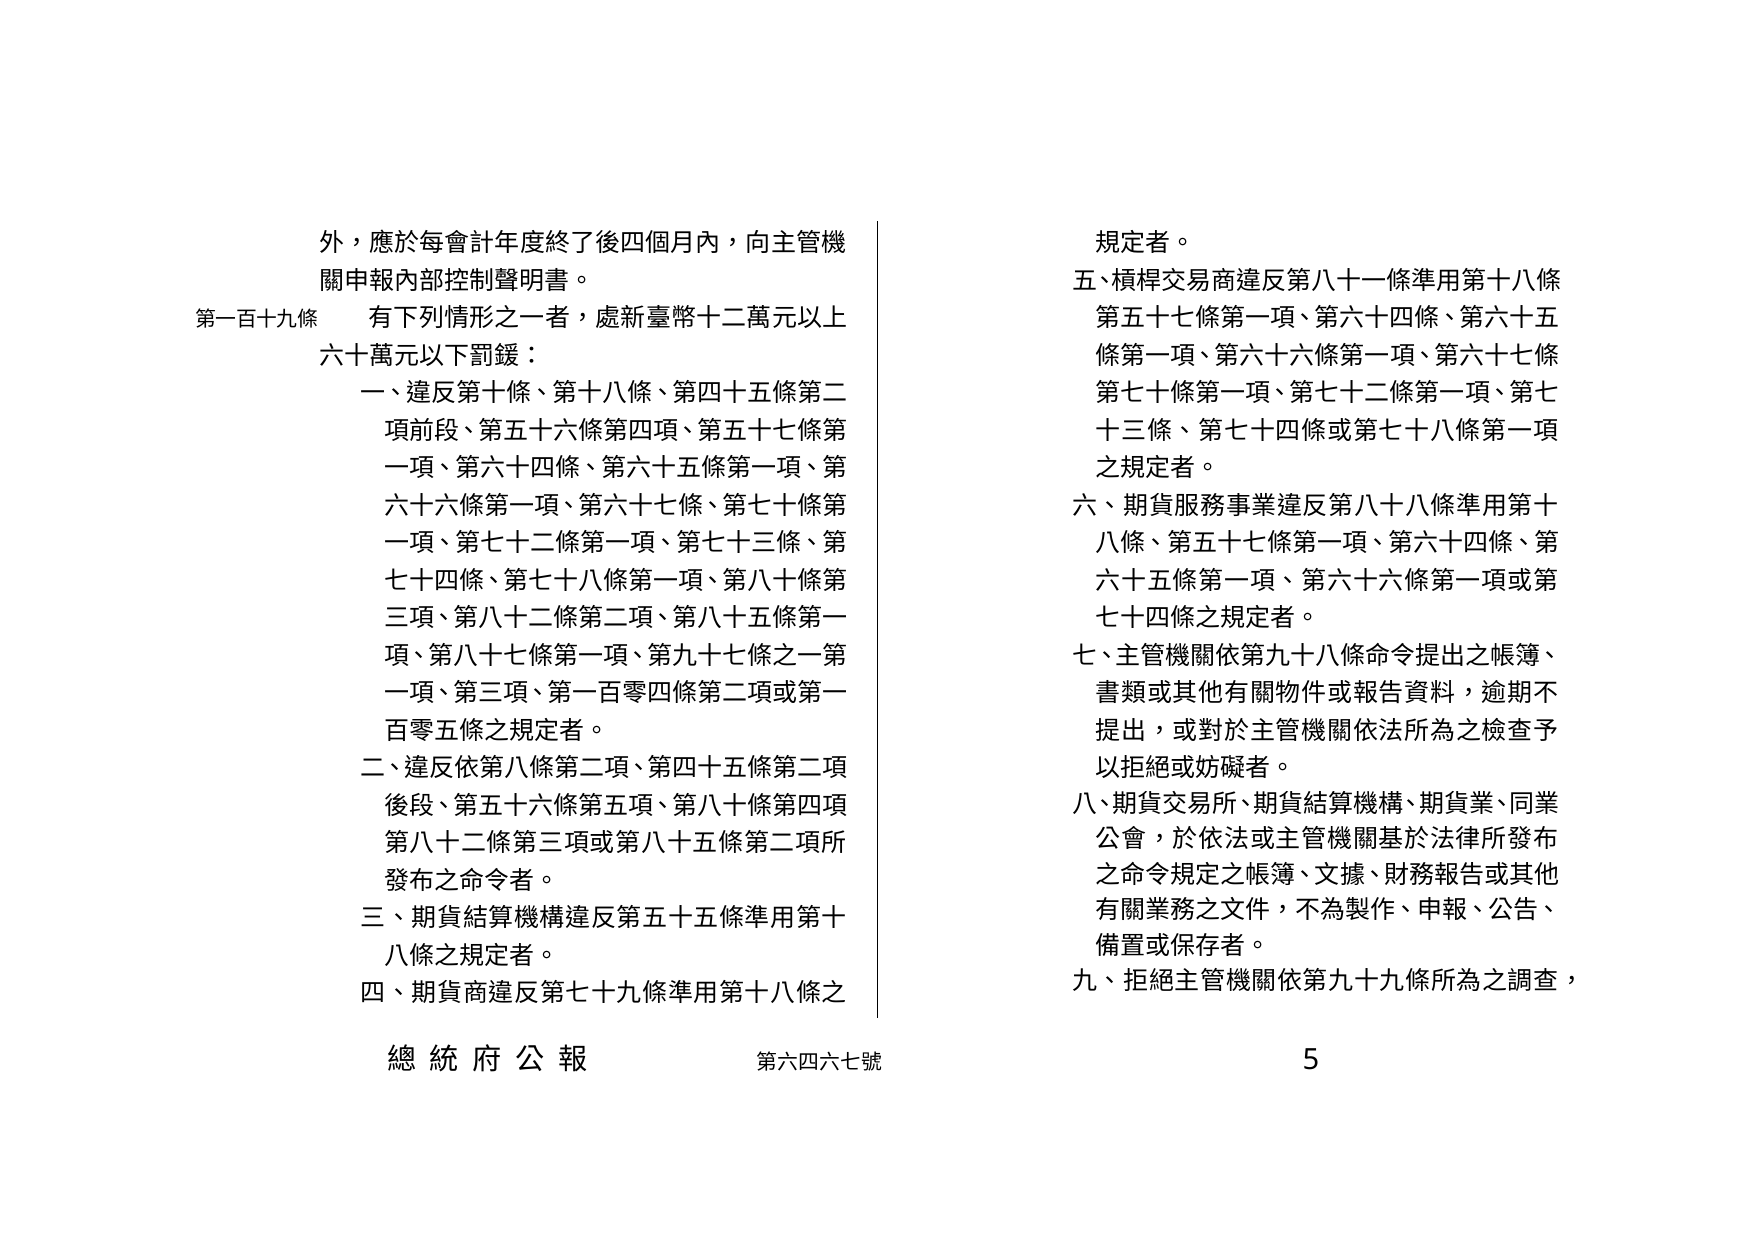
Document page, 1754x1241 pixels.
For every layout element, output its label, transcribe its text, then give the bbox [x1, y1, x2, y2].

text 三、期貨結算機構違反第五十五條準用第十八條之規定者。 [360, 897, 847, 972]
text 八、期貨交易所、期貨結算機構、期貨業、同業公會，於依法或主管機關基於法律所發布之命令規定之帳簿、文據、財務報告或其他有關業務之文件，不為製作、申報、公告、備置或保存者。 [1072, 784, 1559, 961]
text 九、拒絕主管機關依第九十九條所為之調查，或拒不提供有關資料文件或經主管機關通知到達辦公處所備詢，無正當理由而拒不到達者。 [1072, 961, 1559, 997]
text 七、主管機關依第九十八條命令提出之帳簿、書類或其他有關物件或報告資料，逾期不提出，或對於主管機關依法所為之檢查予以拒絕或妨礙者。 [1072, 634, 1559, 784]
text 第一百十九條 有下列情形之一者，處新臺幣十二萬元以上六十萬元以下罰鍰： [195, 297, 847, 372]
text 一、違反第十條、第十八條、第四十五條第二項前段、第五十六條第四項、第五十七條第一項、第六十四條、第六十五條第一項、第六十六條第一項、第六十七條、第七十條第一項、第七十二條第一項、第七十三條、第七十四條、第七十八條第一項、第八十條第三項、第八十二條第二項、第八十五條第一項、第八十七條第一項、第九十七條之一第一項、第三項、第一百零四條第二項或第一百零五條之規定者。 [360, 372, 847, 747]
text 六、期貨服務事業違反第八十八條準用第十八條、第五十七條第一項、第六十四條、第六十五條第一項、第六十六條第一項或第七十四條之規定者。 [1072, 484, 1559, 634]
text 四、期貨商違反第七十九條準用第十八條之 [360, 972, 847, 1009]
text 二、違反依第八條第二項、第四十五條第二項後段、第五十六條第五項、第八十條第四項、第八十二條第三項或第八十五條第二項所發布之命令者。 [360, 747, 847, 897]
text 外，應於每會計年度終了後四個月內，向主管機關申報內部控制聲明書。 [319, 222, 847, 297]
text 規定者。 [1072, 222, 1559, 259]
text 五、槓桿交易商違反第八十一條準用第十八條、第五十七條第一項、第六十四條、第六十五條第一項、第六十六條第一項、第六十七條、第七十條第一項、第七十二條第一項、第七十三條、第七十四條或第七十八條第一項之規定者。 [1072, 259, 1559, 484]
